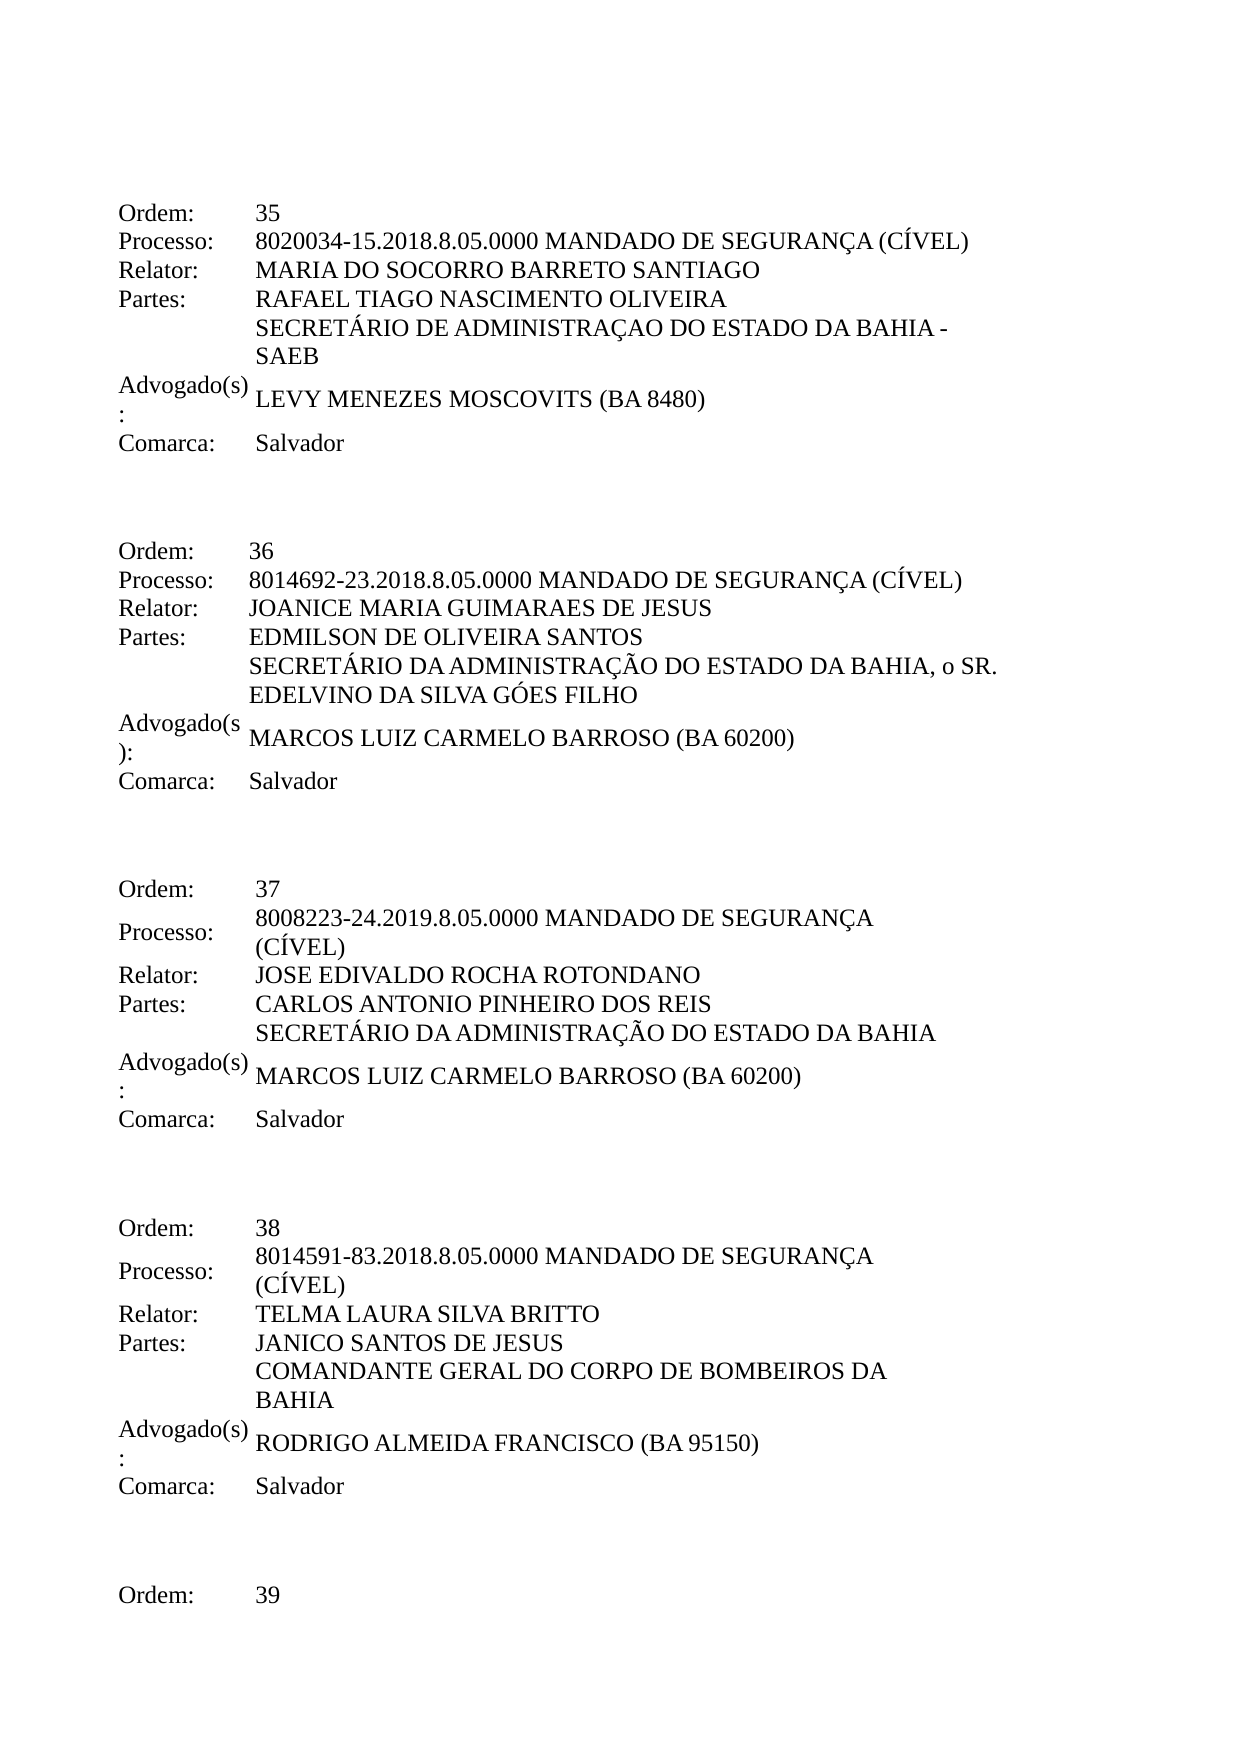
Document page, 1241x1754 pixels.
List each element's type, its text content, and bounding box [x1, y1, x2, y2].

table_cell Processo: [118, 565, 248, 593]
table_cell COMANDANTE GERAL DO CORPO DE BOMBEIROS DA BAHIA [255, 1356, 969, 1414]
table_header Ordem: [118, 874, 255, 903]
table_cell Salvador [255, 1104, 969, 1133]
table_cell MARIA DO SOCORRO BARRETO SANTIAGO [255, 255, 1016, 284]
table_cell Comarca: [118, 766, 248, 795]
table_cell Advogado(s): [118, 709, 248, 766]
table_cell Relator: [118, 594, 248, 622]
table_cell Advogado(s): [118, 370, 255, 428]
table_cell Partes: [118, 622, 248, 651]
table_header 37 [255, 874, 969, 903]
table_cell Advogado(s): [118, 1047, 255, 1104]
table_cell SECRETÁRIO DE ADMINISTRAÇAO DO ESTADO DA BAHIA - SAEB [255, 313, 1016, 370]
table_cell Relator: [118, 961, 255, 989]
table_cell Salvador [255, 428, 1016, 456]
table_cell RAFAEL TIAGO NASCIMENTO OLIVEIRA [255, 284, 1016, 313]
table_cell 8020034-15.2018.8.05.0000 MANDADO DE SEGURANÇA (CÍVEL) [255, 226, 1016, 255]
table_cell Comarca: [118, 1471, 255, 1500]
table_cell Partes: [118, 1328, 255, 1356]
table_cell TELMA LAURA SILVA BRITTO [255, 1299, 969, 1328]
table_cell Relator: [118, 255, 255, 284]
table_cell JANICO SANTOS DE JESUS [255, 1328, 969, 1356]
table_cell Salvador [255, 1471, 969, 1500]
table_header 38 [255, 1213, 969, 1241]
table_cell SECRETÁRIO DA ADMINISTRAÇÃO DO ESTADO DA BAHIA, o SR. EDELVINO DA SILVA GÓES FILHO [249, 651, 1122, 708]
table_cell EDMILSON DE OLIVEIRA SANTOS [249, 622, 1122, 651]
table_cell Comarca: [118, 428, 255, 456]
table_header Ordem: [118, 1580, 255, 1608]
table_cell SECRETÁRIO DA ADMINISTRAÇÃO DO ESTADO DA BAHIA [255, 1018, 969, 1047]
table_cell Processo: [118, 1241, 255, 1299]
table_cell CARLOS ANTONIO PINHEIRO DOS REIS [255, 989, 969, 1018]
table_cell Partes: [118, 989, 255, 1018]
table_cell JOSE EDIVALDO ROCHA ROTONDANO [255, 961, 969, 989]
table_header 35 [255, 198, 1016, 226]
table_header 39 [255, 1580, 969, 1608]
table_cell Processo: [118, 226, 255, 255]
table_header Ordem: [118, 198, 255, 226]
table_cell [118, 651, 248, 708]
table_cell RODRIGO ALMEIDA FRANCISCO (BA 95150) [255, 1414, 969, 1471]
table_cell 8008223-24.2019.8.05.0000 MANDADO DE SEGURANÇA (CÍVEL) [255, 903, 969, 961]
table_header Ordem: [118, 1213, 255, 1241]
table_cell 8014692-23.2018.8.05.0000 MANDADO DE SEGURANÇA (CÍVEL) [249, 565, 1122, 593]
table_cell JOANICE MARIA GUIMARAES DE JESUS [249, 594, 1122, 622]
table_cell Processo: [118, 903, 255, 961]
table_cell MARCOS LUIZ CARMELO BARROSO (BA 60200) [249, 709, 1122, 766]
table_cell Comarca: [118, 1104, 255, 1133]
table_cell Salvador [249, 766, 1122, 795]
table_cell MARCOS LUIZ CARMELO BARROSO (BA 60200) [255, 1047, 969, 1104]
table_cell [118, 1356, 255, 1414]
table_cell Advogado(s): [118, 1414, 255, 1471]
table_header 36 [249, 536, 1122, 565]
table_cell Relator: [118, 1299, 255, 1328]
table_cell [118, 313, 255, 370]
table_cell [118, 1018, 255, 1047]
table_cell Partes: [118, 284, 255, 313]
table_cell LEVY MENEZES MOSCOVITS (BA 8480) [255, 370, 1016, 428]
table_cell 8014591-83.2018.8.05.0000 MANDADO DE SEGURANÇA (CÍVEL) [255, 1241, 969, 1299]
table_header Ordem: [118, 536, 248, 565]
